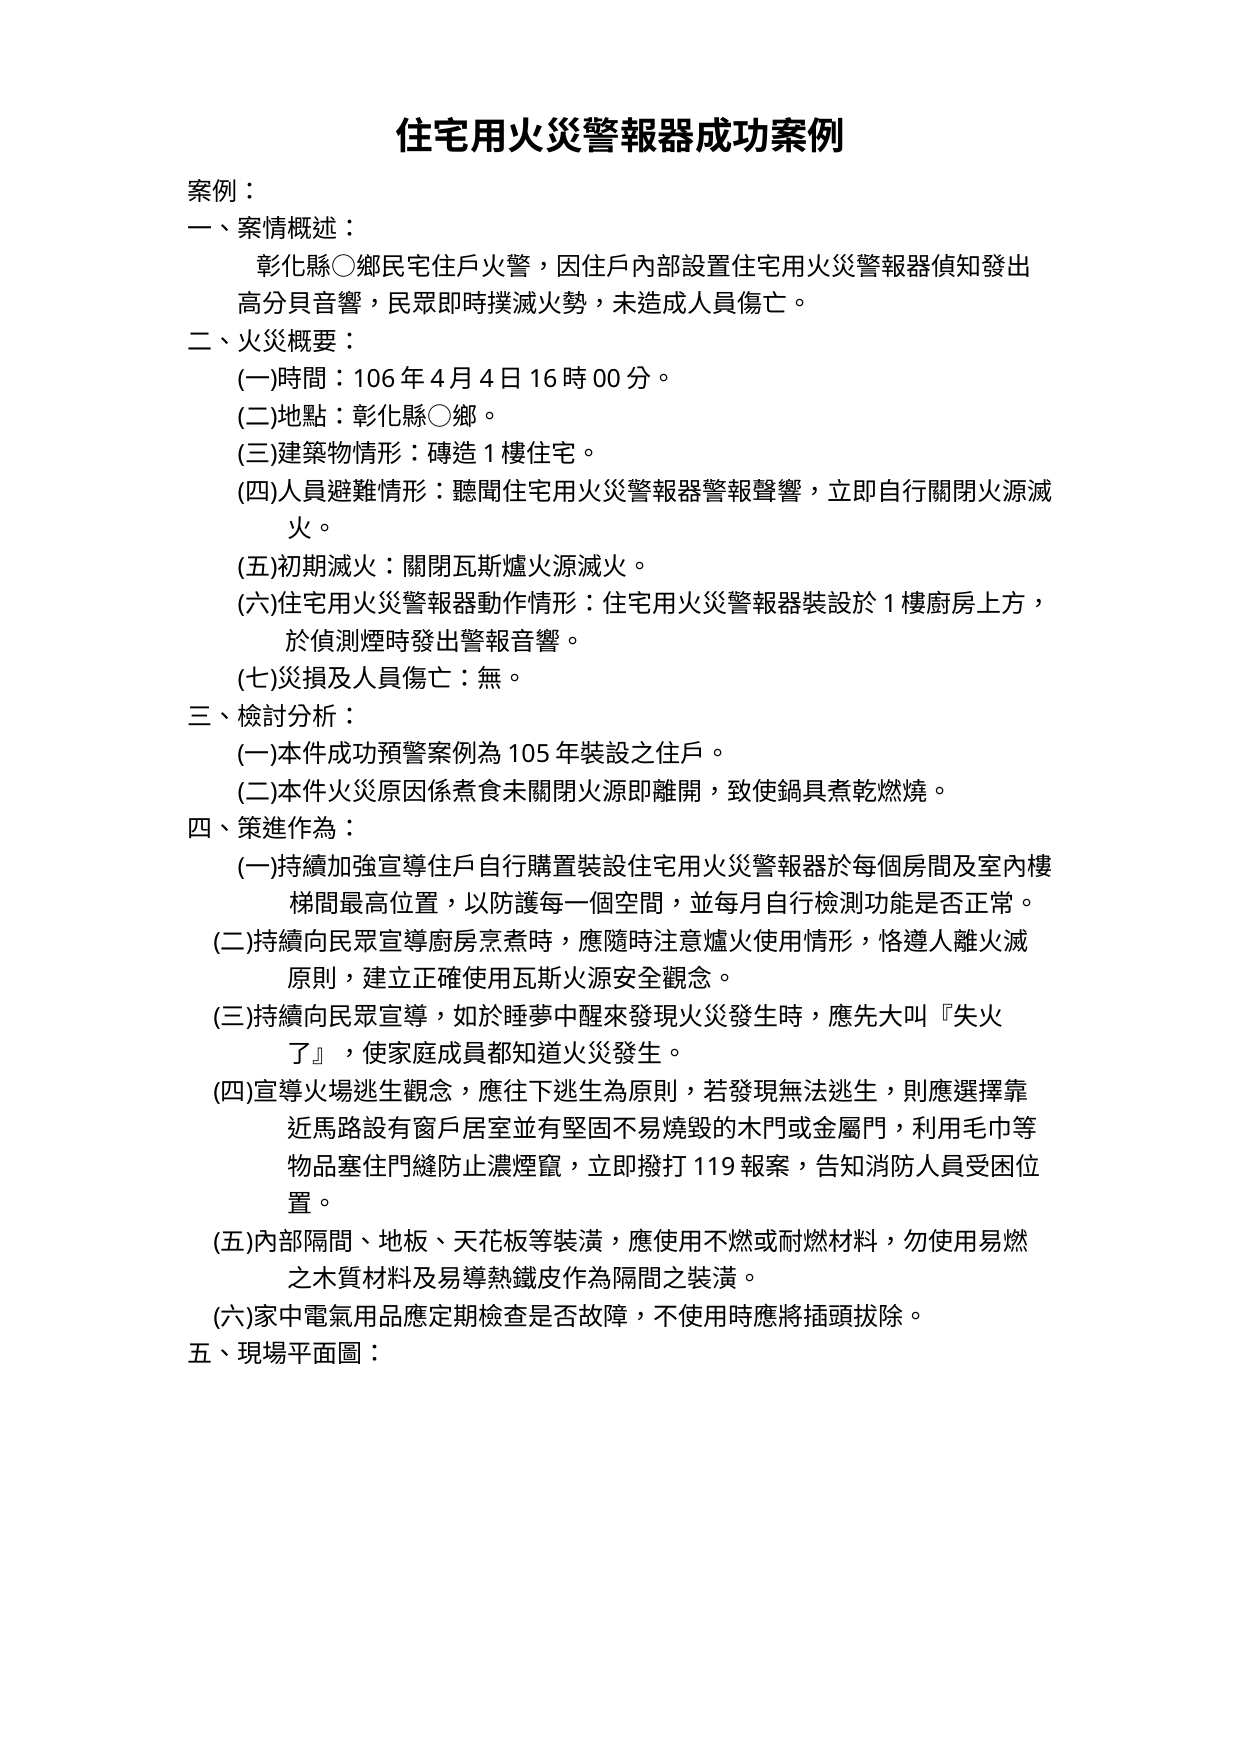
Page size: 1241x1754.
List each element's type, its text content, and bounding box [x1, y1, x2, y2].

text (七)災損及人員傷亡：無。 [237, 652, 1053, 689]
text 五、現場平面圖： [187, 1327, 1053, 1364]
text (五)初期滅火：關閉瓦斯爐火源滅火。 [237, 539, 1053, 577]
text 案例： [187, 164, 1053, 202]
text (三)持續向民眾宣導，如於睡夢中醒來發現火災發生時，應先大叫『失火了』，使家庭成員都知道火災發生。 [187, 989, 1053, 1064]
text (六)家中電氣用品應定期檢查是否故障，不使用時應將插頭拔除。 [187, 1289, 1053, 1327]
text (六)住宅用火災警報器動作情形：住宅用火災警報器裝設於1樓廚房上方，於偵測煙時發出警報音響。 [237, 577, 1053, 652]
text 住宅用火災警報器成功案例 [187, 89, 1053, 164]
text (三)建築物情形：磚造1樓住宅。 [237, 427, 1053, 464]
text (二)本件火災原因係煮食未關閉火源即離開，致使鍋具煮乾燃燒。 [237, 764, 1053, 802]
text (四)人員避難情形：聽聞住宅用火災警報器警報聲響，立即自行關閉火源滅火。 [237, 464, 1053, 539]
text 彰化縣○鄉民宅住戶火警，因住戶內部設置住宅用火災警報器偵知發出高分貝音響，民眾即時撲滅火勢，未造成人員傷亡。 [237, 239, 1053, 314]
text 二、火災概要： [187, 314, 1053, 352]
text (四)宣導火場逃生觀念，應往下逃生為原則，若發現無法逃生，則應選擇靠近馬路設有窗戶居室並有堅固不易燒毀的木門或金屬門，利用毛巾等物品塞住門縫防止濃煙竄，立即撥打119報案，告知消防人員受困位置。 [187, 1064, 1053, 1214]
text (一)時間：106年4月4日16時00分。 [237, 352, 1053, 389]
text 三、檢討分析： [187, 689, 1053, 727]
text (一)本件成功預警案例為105年裝設之住戶。 [237, 727, 1053, 764]
text 四、策進作為： [187, 802, 1053, 839]
text (五)內部隔間、地板、天花板等裝潢，應使用不燃或耐燃材料，勿使用易燃之木質材料及易導熱鐵皮作為隔間之裝潢。 [187, 1214, 1053, 1289]
text (一)持續加強宣導住戶自行購置裝設住宅用火災警報器於每個房間及室內樓梯間最高位置，以防護每一個空間，並每月自行檢測功能是否正常。 [237, 839, 1053, 914]
text (二)持續向民眾宣導廚房烹煮時，應隨時注意爐火使用情形，恪遵人離火滅原則，建立正確使用瓦斯火源安全觀念。 [187, 914, 1053, 989]
text 一、案情概述： [187, 202, 1053, 239]
text (二)地點：彰化縣○鄉。 [237, 389, 1053, 427]
